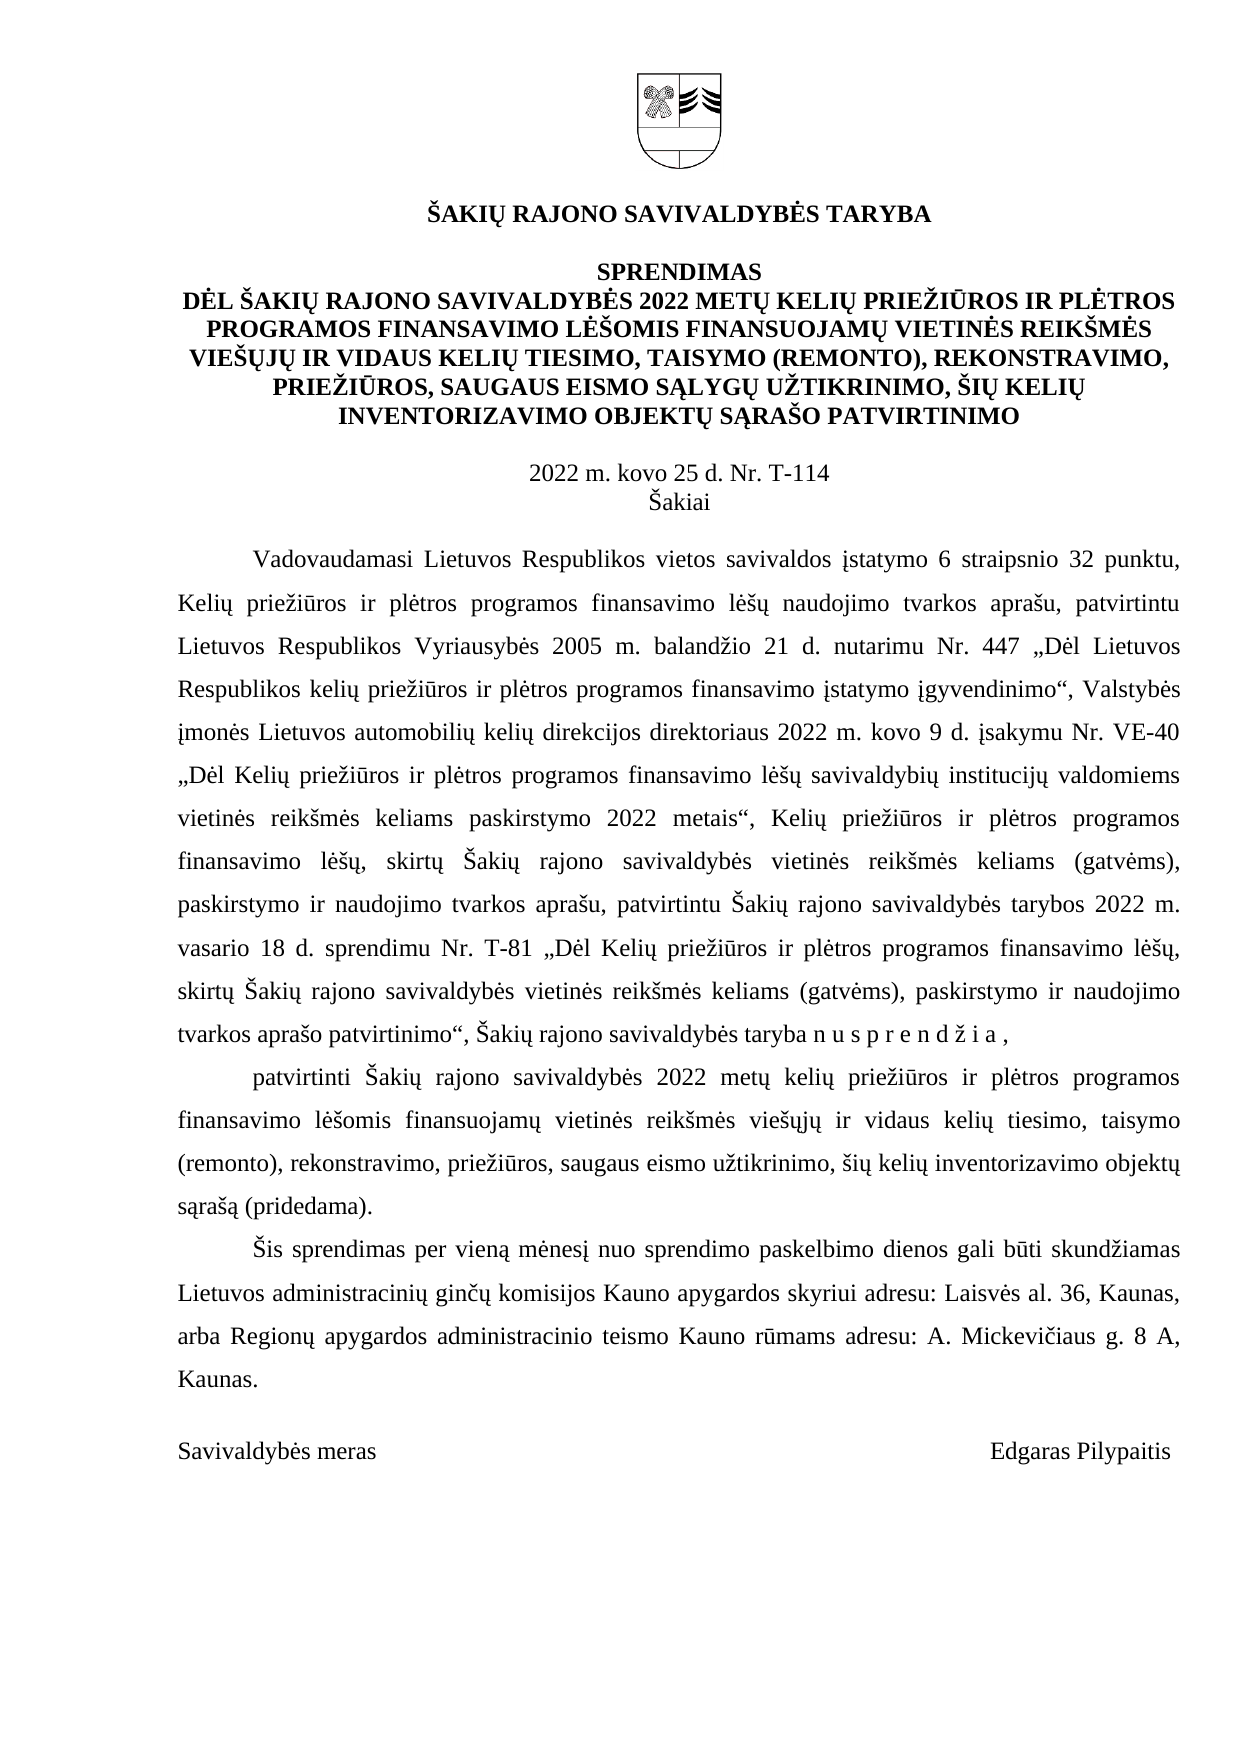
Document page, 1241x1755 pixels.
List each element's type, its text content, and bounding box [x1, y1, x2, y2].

text patvirtinti Šakių rajono savivaldybės 2022 metų kelių priežiūros ir plėtros programos finansavimo lėšomis finansuojamų vietinės reikšmės viešųjų ir vidaus kelių tiesimo, taisymo (remonto), rekonstravimo, priežiūros, saugaus eismo užtikrinimo, šių kelių inventorizavimo objektų sąrašą (pridedama). [177, 1062, 1181, 1220]
text Vadovaudamasi Lietuvos Respublikos vietos savivaldos įstatymo 6 straipsnio 32 punktu, Kelių priežiūros ir plėtros programos finansavimo lėšų naudojimo tvarkos aprašu, patvirtintu Lietuvos Respublikos Vyriausybės 2005 m. balandžio 21 d. nutarimu Nr. 447 „Dėl Lietuvos Respublikos kelių priežiūros ir plėtros programos finansavimo įstatymo įgyvendinimo“, Valstybės įmonės Lietuvos automobilių kelių direkcijos direktoriaus 2022 m. kovo 9 d. įsakymu Nr. VE-40 „Dėl Kelių priežiūros ir plėtros programos finansavimo lėšų savivaldybių institucijų valdomiems vietinės reikšmės keliams paskirstymo 2022 metais“, Kelių priežiūros ir plėtros programos finansavimo lėšų, skirtų Šakių rajono savivaldybės vietinės reikšmės keliams (gatvėms), paskirstymo ir naudojimo tvarkos aprašu, patvirtintu Šakių rajono savivaldybės tarybos 2022 m. vasario 18 d. sprendimu Nr. T-81 „Dėl Kelių priežiūros ir plėtros programos finansavimo lėšų, skirtų Šakių rajono savivaldybės vietinės reikšmės keliams (gatvėms), paskirstymo ir naudojimo tvarkos aprašo patvirtinimo“, Šakių rajono savivaldybės taryba nusprendžia, [177, 544, 1181, 1048]
text DĖL ŠAKIŲ RAJONO SAVIVALDYBĖS 2022 metų KELIŲ PRIEŽIŪROS IR PLĖTROS PROGRAMOS finansavimo LĖŠomis finansuojamų VIETINĖS REIKŠMĖS viešųjų ir vidaus KELIų TIESimo, TAISYmo (REMONTO), rekonstravimo, PRIežiūros, SAUGAUS EISMO SĄLYGų UŽTIKRINimo, šių kelių inventorizavimo OBJEKTŲ SĄRAŠO PATVIRTINIMO [177, 286, 1181, 429]
text Šis sprendimas per vieną mėnesį nuo sprendimo paskelbimo dienos gali būti skundžiamas Lietuvos administracinių ginčų komisijos Kauno apygardos skyriui adresu: Laisvės al. 36, Kaunas, arba Regionų apygardos administracinio teismo Kauno rūmams adresu: A. Mickevičiaus g. 8 A, Kaunas. [177, 1234, 1181, 1393]
text Šakiai [177, 487, 1181, 516]
text ŠAKIŲ RAJONO SAVIVALDYBĖS TARYBA [177, 199, 1181, 228]
text 2022 m. kovo 25 d. Nr. T-114 [177, 458, 1181, 487]
subtitle SPRENDIMAS [177, 257, 1181, 286]
text Savivaldybės meras Edgaras Pilypaitis [177, 1436, 1181, 1464]
